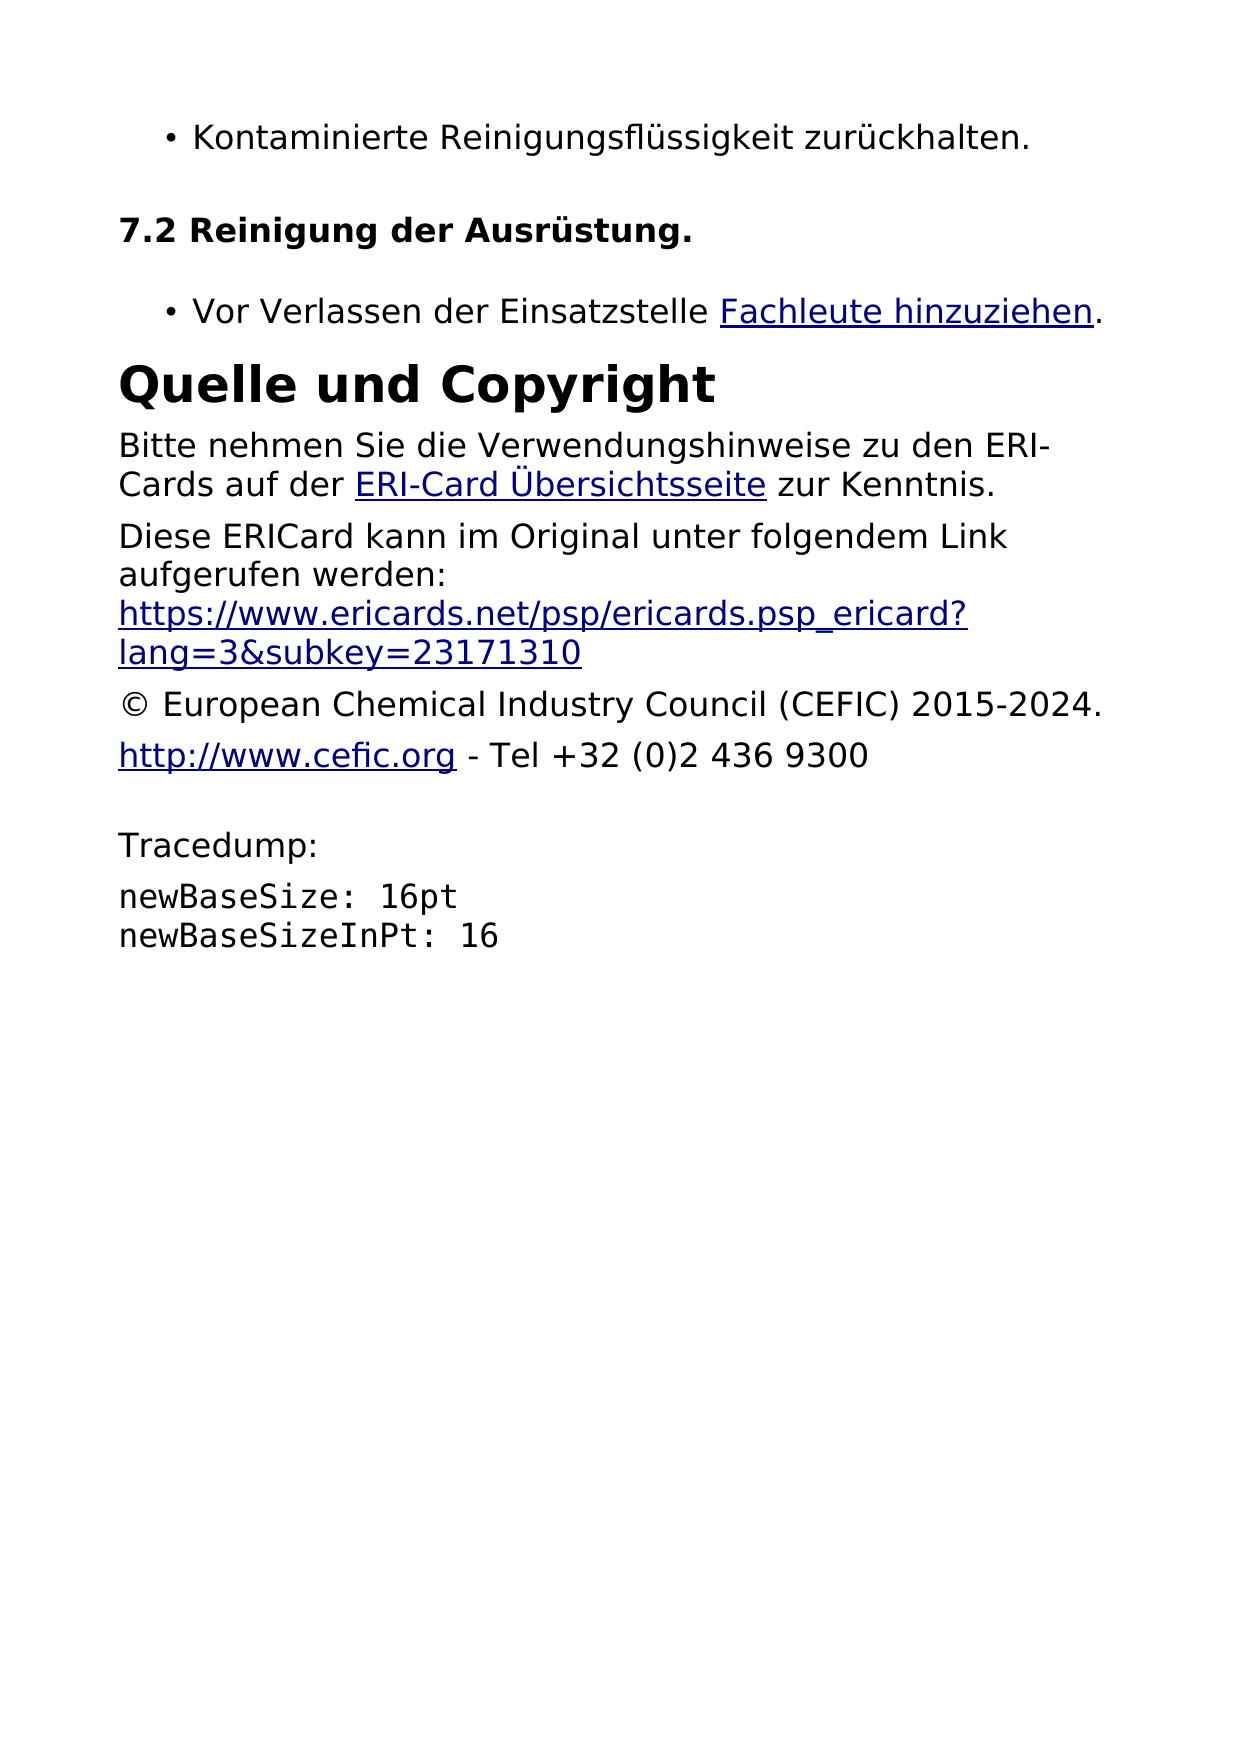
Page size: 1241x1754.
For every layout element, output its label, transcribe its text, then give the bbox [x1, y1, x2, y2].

text Bitte nehmen Sie die Verwendungshinweise zu den ERI-Cards auf der ERI-Card Übersichtsseite zur Kenntnis. [118, 427, 1122, 504]
text © European Chemical Industry Council (CEFIC) 2015-2024. [118, 685, 1122, 724]
text newBaseSize: 16pt newBaseSizeInPt: 16 [118, 878, 1122, 956]
list Kontaminierte Reinigungsflüssigkeit zurückhalten. [177, 118, 1122, 157]
subtitle Quelle und Copyright [118, 356, 1122, 414]
text Diese ERICard kann im Original unter folgendem Link aufgerufen werden: https://www.ericards.net/psp/ericards.psp_ericard?lang=3&subkey=23171310 [118, 517, 1122, 672]
subtitle 7.2 Reinigung der Ausrüstung. [118, 211, 1122, 250]
text Tracedump: [118, 788, 1122, 865]
list Vor Verlassen der Einsatzstelle Fachleute hinzuziehen. [177, 292, 1122, 331]
text http://www.cefic.org - Tel +32 (0)2 436 9300 [118, 736, 1122, 775]
